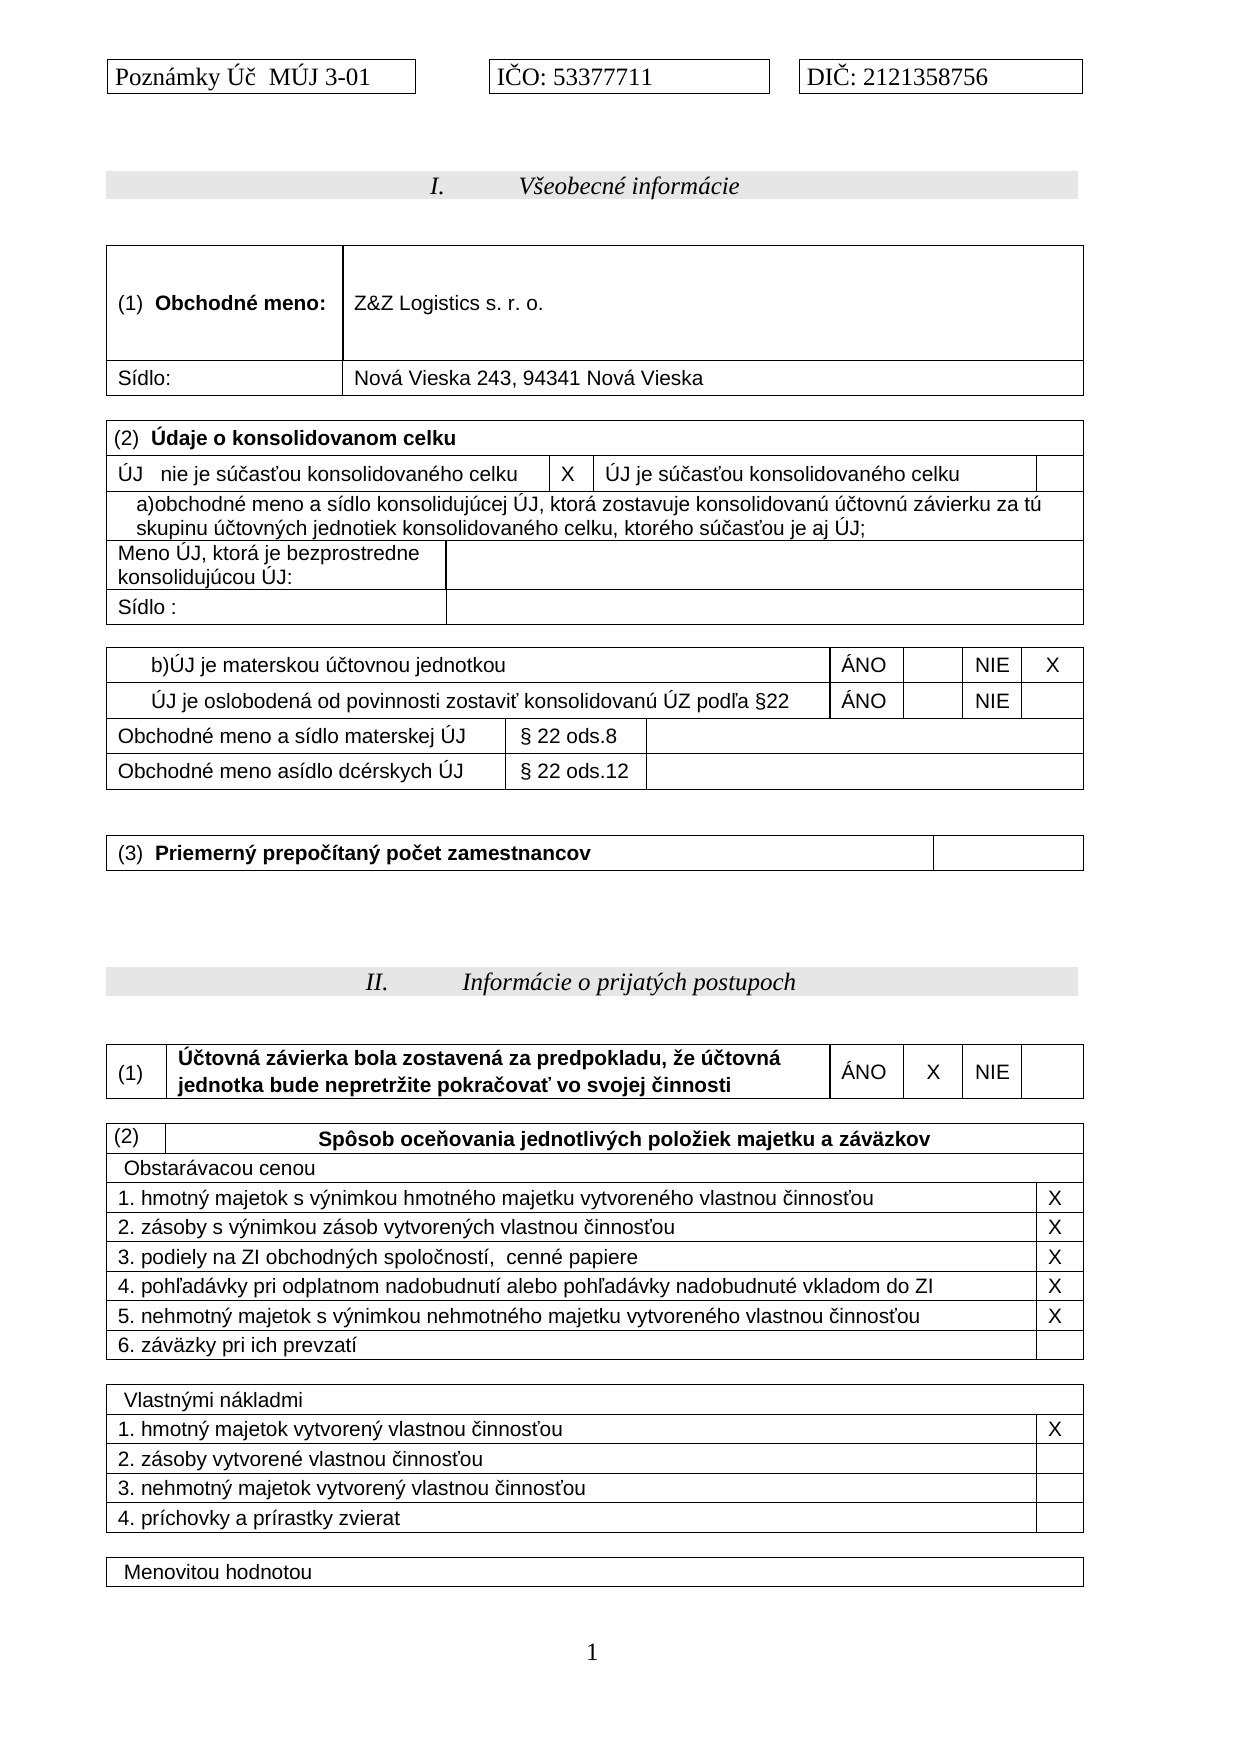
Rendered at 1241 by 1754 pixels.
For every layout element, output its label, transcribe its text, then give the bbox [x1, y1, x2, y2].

table_cell Meno ÚJ, ktorá je bezprostredne konsolidujúcou ÚJ: [107, 541, 445, 589]
table_cell ÁNO [831, 683, 903, 718]
table_header [1022, 1045, 1083, 1098]
table_cell ÚJ je súčasťou konsolidovaného celku [594, 456, 1036, 491]
table_cell X [1037, 1183, 1083, 1212]
table_header b)ÚJ je materskou účtovnou jednotkou [107, 648, 829, 682]
table_cell 2. zásoby s výnimkou zásob vytvorených vlastnou činnosťou [107, 1213, 1036, 1241]
table_cell [647, 754, 1083, 788]
table_cell [1037, 456, 1083, 491]
table_cell ÚJ je oslobodená od povinnosti zostaviť konsolidovanú ÚZ podľa §22 [107, 683, 829, 718]
table_cell [904, 683, 962, 718]
table_header NIE [963, 1045, 1021, 1098]
table_header Obchodné meno: [107, 246, 342, 359]
list Všeobecné informácie [106, 171, 1078, 199]
table_header [904, 648, 962, 682]
table_header Spôsob oceňovania jednotlivých položiek majetku a záväzkov [166, 1124, 1083, 1153]
table_cell X [1037, 1415, 1083, 1443]
table_cell § 22 ods.8 [506, 719, 646, 753]
table_cell Sídlo: [107, 361, 342, 395]
table_cell [1022, 683, 1083, 718]
table_header ÁNO [831, 1045, 903, 1098]
table_cell [1037, 1503, 1083, 1532]
table_header Z&Z Logistics s. r. o. [344, 246, 1083, 359]
table_cell [447, 541, 1083, 589]
table_header [107, 1045, 166, 1098]
table_cell Obchodné meno asídlo dcérskych ÚJ [107, 754, 505, 788]
table_cell [647, 719, 1083, 753]
table_cell NIE [963, 683, 1021, 718]
table_cell ÚJ nie je súčasťou konsolidovaného celku [107, 456, 549, 491]
table_cell X [1037, 1242, 1083, 1271]
table_cell [1037, 1474, 1083, 1502]
table_cell X [1037, 1301, 1083, 1330]
table_header ÁNO [831, 648, 903, 682]
table_cell 4. príchovky a prírastky zvierat [107, 1503, 1036, 1532]
table_cell [447, 590, 1083, 624]
table_cell 5. nehmotný majetok s výnimkou nehmotného majetku vytvoreného vlastnou činnosťou [107, 1301, 1036, 1330]
table_header [934, 836, 1083, 870]
table_header X [1022, 648, 1083, 682]
table_cell 1. hmotný majetok s výnimkou hmotného majetku vytvoreného vlastnou činnosťou [107, 1183, 1036, 1212]
table_header Údaje o konsolidovanom celku [107, 421, 1083, 455]
table_cell 1. hmotný majetok vytvorený vlastnou činnosťou [107, 1415, 1036, 1443]
table_header NIE [963, 648, 1021, 682]
table_cell X [1037, 1272, 1083, 1300]
table_cell [1037, 1444, 1083, 1473]
table_header Vlastnými nákladmi [107, 1385, 1083, 1414]
table_header Priemerný prepočítaný počet zamestnancov [107, 836, 933, 870]
table_header Účtovná závierka bola zostavená za predpokladu, že účtovná jednotka bude nepretržite pokračovať vo svojej činnosti [167, 1045, 829, 1098]
table_cell Sídlo : [107, 590, 446, 624]
table_cell a)obchodné meno a sídlo konsolidujúcej ÚJ, ktorá zostavuje konsolidovanú účtovnú závierku za tú skupinu účtovných jednotiek konsolidovaného celku, ktorého súčasťou je aj ÚJ; [107, 492, 1083, 540]
table_cell [1037, 1331, 1083, 1359]
table_cell 4. pohľadávky pri odplatnom nadobudnutí alebo pohľadávky nadobudnuté vkladom do ZI [107, 1272, 1036, 1300]
table_cell 3. nehmotný majetok vytvorený vlastnou činnosťou [107, 1474, 1036, 1502]
list Informácie o prijatých postupoch [106, 967, 1078, 996]
table_cell § 22 ods.12 [506, 754, 646, 788]
table_header [107, 1124, 165, 1153]
table_cell Obchodné meno a sídlo materskej ÚJ [107, 719, 505, 753]
table_cell X [550, 456, 593, 491]
table_header X [904, 1045, 962, 1098]
table_header Menovitou hodnotou [107, 1558, 1083, 1586]
table_cell Nová Vieska 243, 94341 Nová Vieska [343, 361, 1083, 395]
table_cell 3. podiely na ZI obchodných spoločností, cenné papiere [107, 1242, 1036, 1271]
table_cell 6. záväzky pri ich prevzatí [107, 1331, 1036, 1359]
table_cell Obstarávacou cenou [107, 1154, 1083, 1182]
table_cell 2. zásoby vytvorené vlastnou činnosťou [107, 1444, 1036, 1473]
table_cell X [1037, 1213, 1083, 1241]
